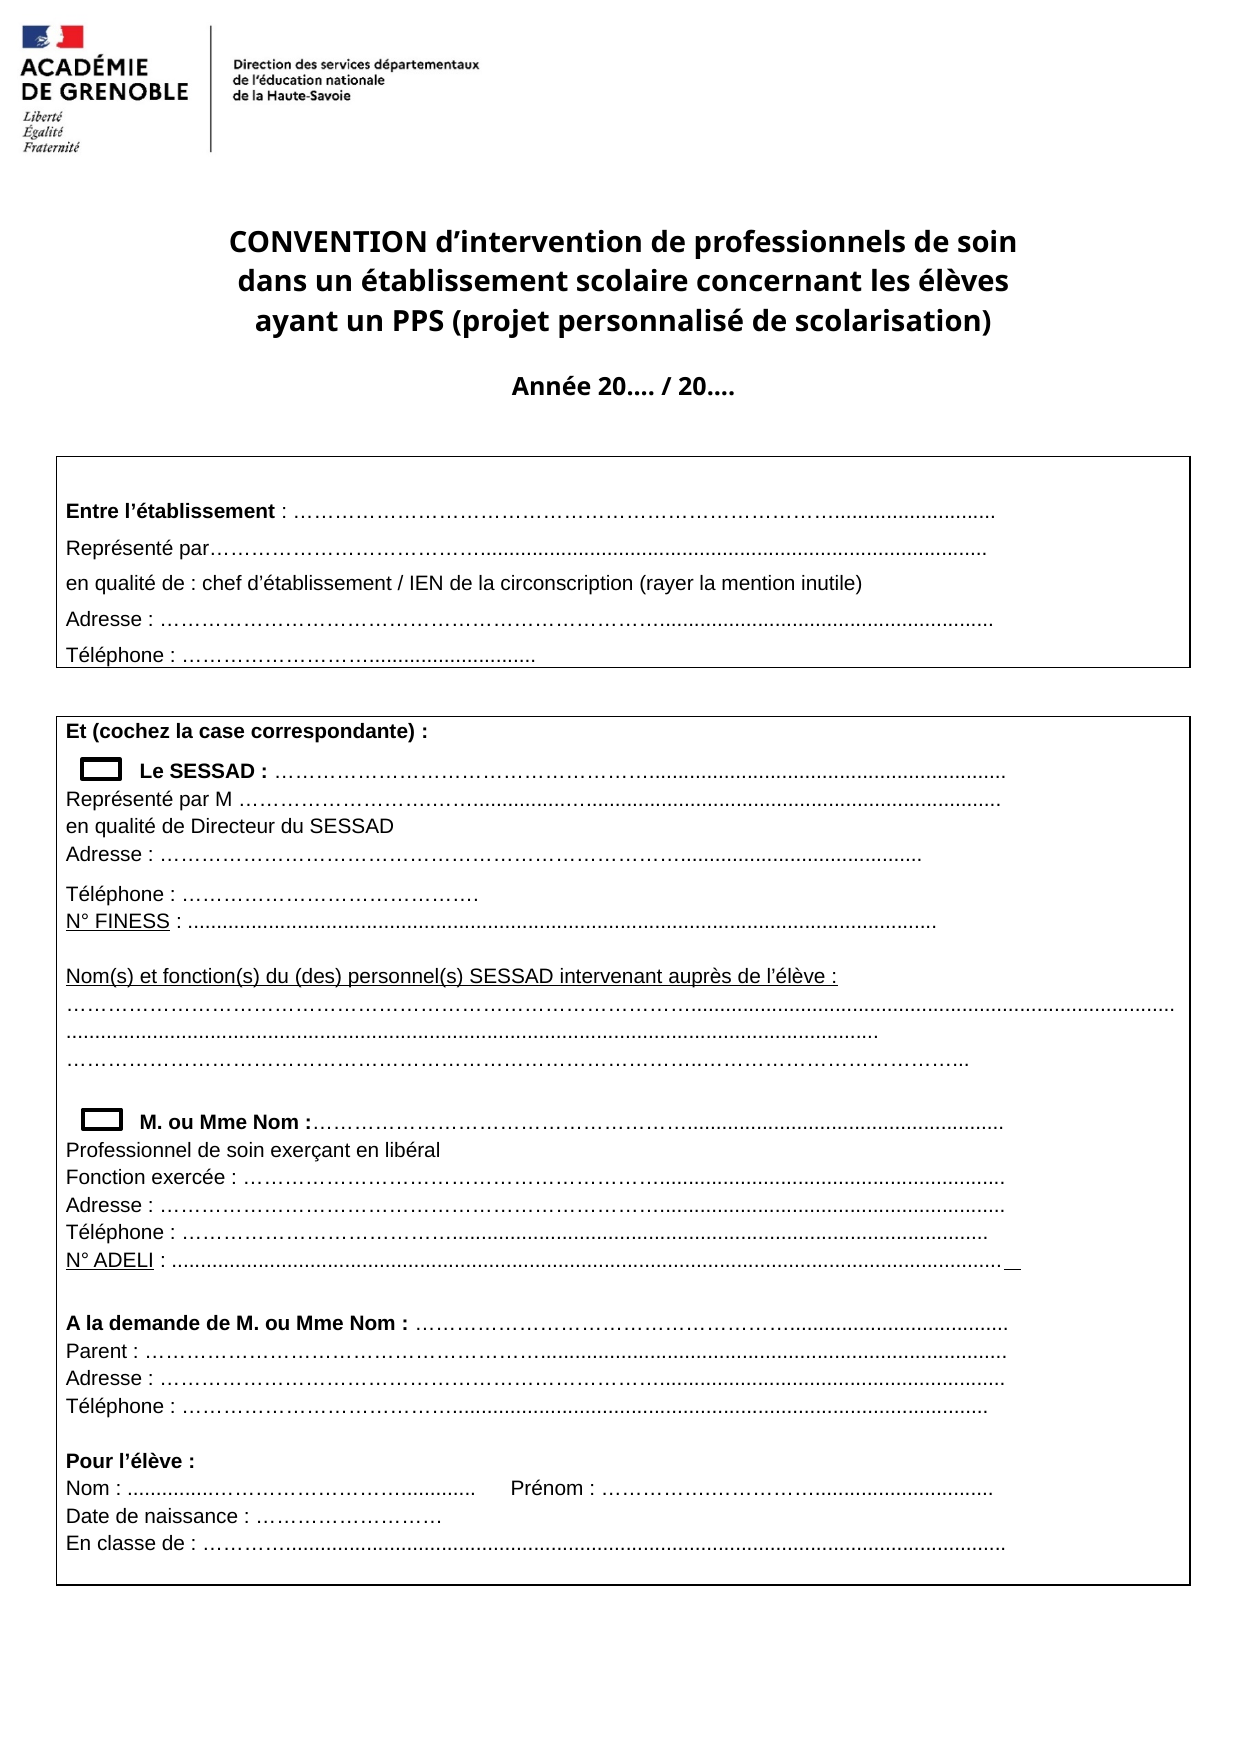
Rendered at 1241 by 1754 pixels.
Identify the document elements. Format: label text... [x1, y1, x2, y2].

text Et (cochez la case correspondante) : [57, 717, 1189, 743]
text Fonction exercée : ……………………………………………………............................................................ [57, 1162, 1189, 1189]
text CONVENTION d’intervention de professionnels de soin dans un établissement scolaire concernant les élèves ayant un PPS (projet personnalisé de scolarisation) [56, 221, 1191, 340]
text Adresse : ………………………………………………………………............................................................ [57, 1189, 1189, 1217]
text Téléphone : …………………………………............................................................................................. [57, 1390, 1189, 1417]
text Nom(s) et fonction(s) du (des) personnel(s) SESSAD intervenant auprès de l’élève : [57, 961, 1189, 988]
text A la demande de M. ou Mme Nom : ………………………………………………...................................... [57, 1308, 1189, 1335]
text Année 20.... / 20.... [56, 340, 1191, 403]
text M. ou Mme Nom :………………………………………………....................................................... [57, 1107, 1189, 1134]
text en qualité de Directeur du SESSAD [57, 811, 1189, 838]
picture [0, 3, 501, 174]
text Adresse : ……………………………………………………………….......................................................... [57, 604, 1189, 631]
text Nom : ...............………………………............. Prénom : …………….……………............................... [57, 1473, 1189, 1500]
text Adresse : ………………………………………………………………............................................................ [57, 1363, 1189, 1390]
text Date de naissance : ……………………… [57, 1500, 1189, 1527]
text Pour l’élève : [57, 1445, 1189, 1472]
text Parent : …………………………………………………................................................................................. [57, 1335, 1189, 1362]
text Téléphone : ………………………............................. [57, 640, 1189, 667]
text Le SESSAD : ……………………………………………….............................................................. [57, 756, 1189, 783]
text Entre l’établissement : ……………………………………………………………………............................ [57, 457, 1189, 523]
text Téléphone : …………………………………............................................................................................. N° ADELI : ................................................................................................................................................ [57, 1217, 1189, 1272]
text Représenté par M ……………………….……................…........................................................................ [57, 783, 1189, 811]
text Représenté par…………………………………........................................................................................ [57, 532, 1189, 559]
text Téléphone : ……………………………………. N° FINESS : .................................................................................................................................. [57, 878, 1189, 933]
text Professionnel de soin exerçant en libéral [57, 1134, 1189, 1162]
text Adresse : ………………………………………………………………….......................................... [57, 838, 1189, 866]
text ……………………………………………………………………………….................................................................................................................................................................................................................................………………………………………………………………………………..………………………………... [57, 988, 1189, 1071]
text en qualité de : chef d’établissement / IEN de la circonscription (rayer la mention inutile) [57, 568, 1189, 595]
text En classe de : …………............................................................................................................................. [57, 1528, 1189, 1555]
